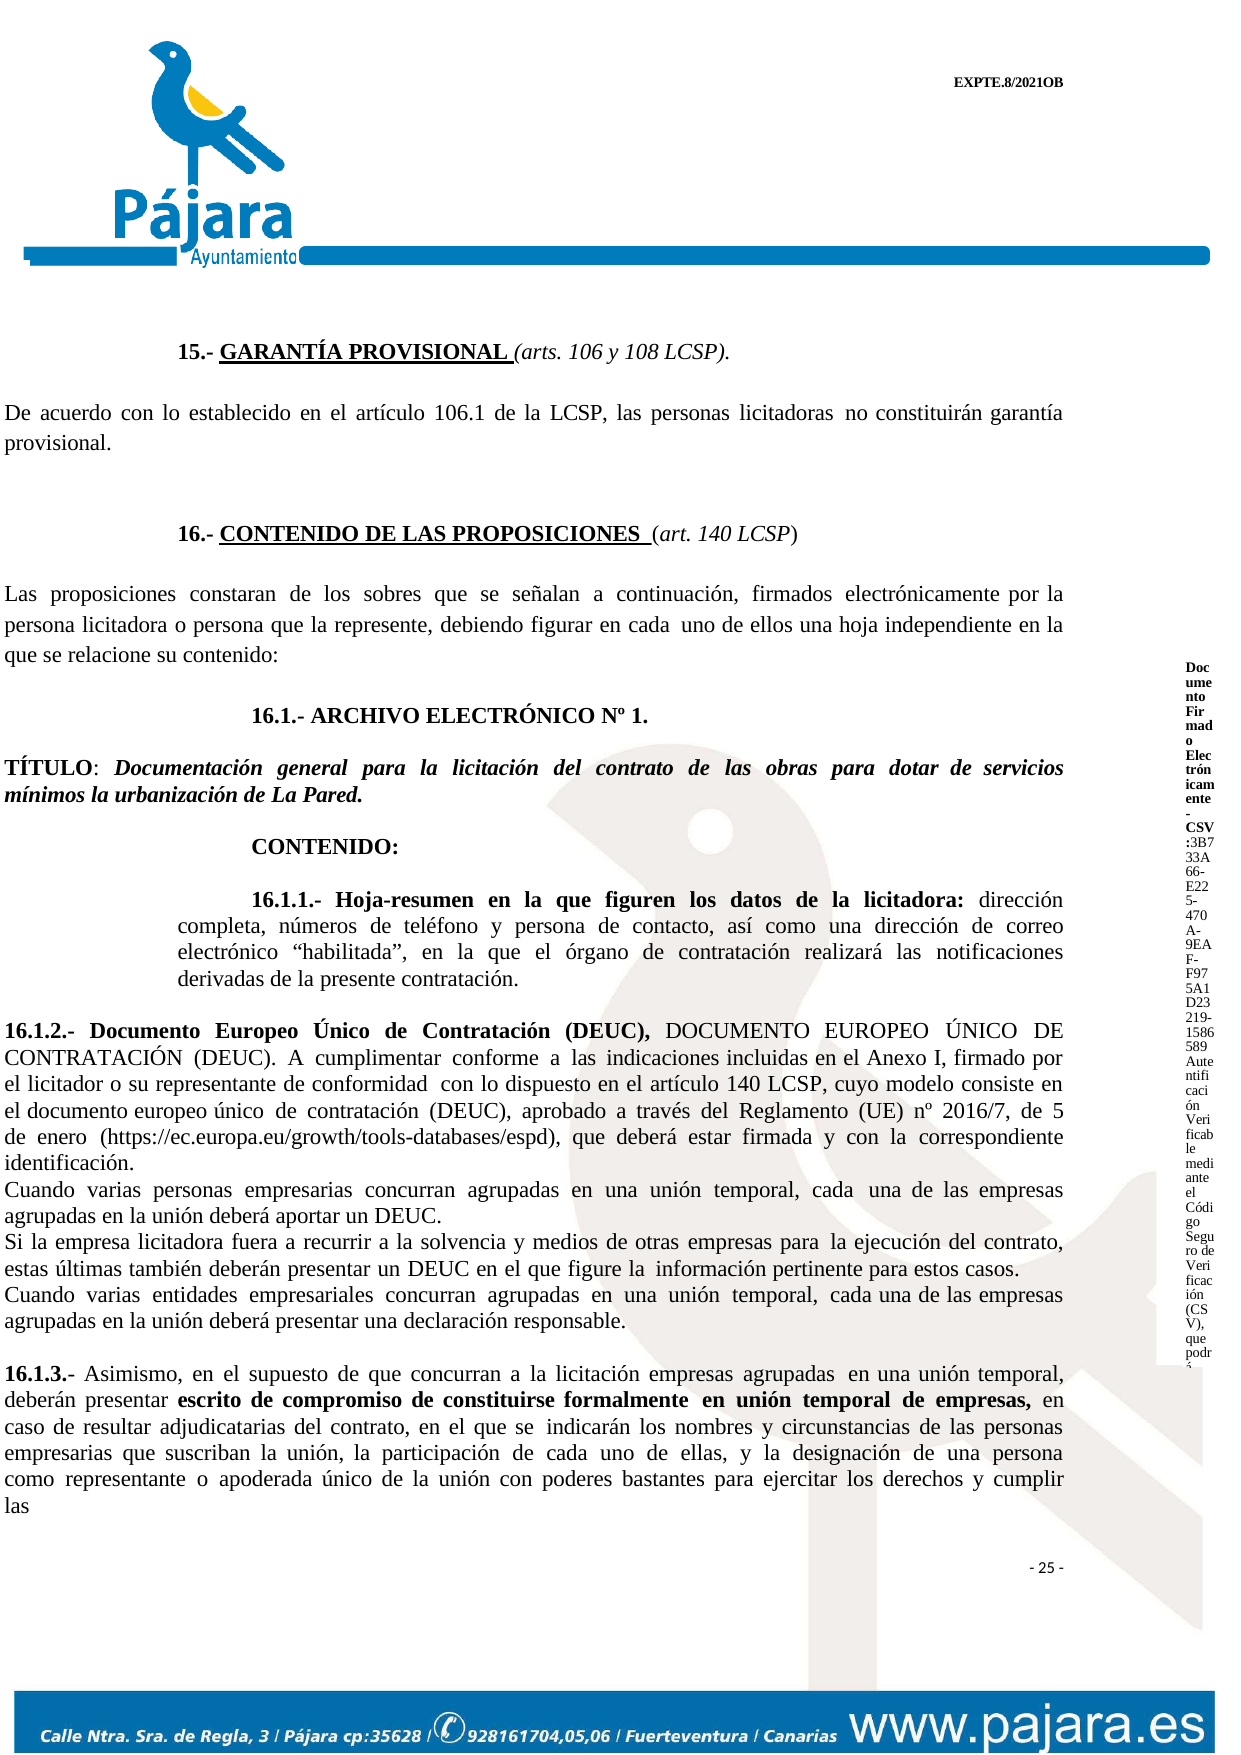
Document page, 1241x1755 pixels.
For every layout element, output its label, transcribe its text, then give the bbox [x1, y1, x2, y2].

subtitle 16.1.- ARCHIVO ELECTRÓNICO Nº 1. [251, 702, 1156, 728]
text - 25 - [4, 1558, 14, 1578]
text De acuerdo con lo establecido en el artículo 106.1 de la LCSP, las personas licitadoras no constituirán garantía provisional. [4, 399, 1063, 455]
text 16.- CONTENIDO DE LAS PROPOSICIONES (art. 140 LCSP) [177, 520, 1241, 546]
text 15.- GARANTÍA PROVISIONAL (arts. 106 y 108 LCSP). [177, 338, 1241, 365]
text Documento Firmado Electrónicamente - CSV:3B733A66-E225-470A-9EAF-F975A1D23219-1586589 Autentificación Verificable mediante el Código Seguro de Verificación (CSV), que podrá validar en https:\\sede.pajara.es [1185, 661, 1215, 1367]
text Las proposiciones constaran de los sobres que se señalan a continuación, firmados electrónicamente por la persona licitadora o persona que la represente, debiendo figurar en cada uno de ellos una hoja independiente en la que se relacione su contenido: [4, 580, 1064, 667]
